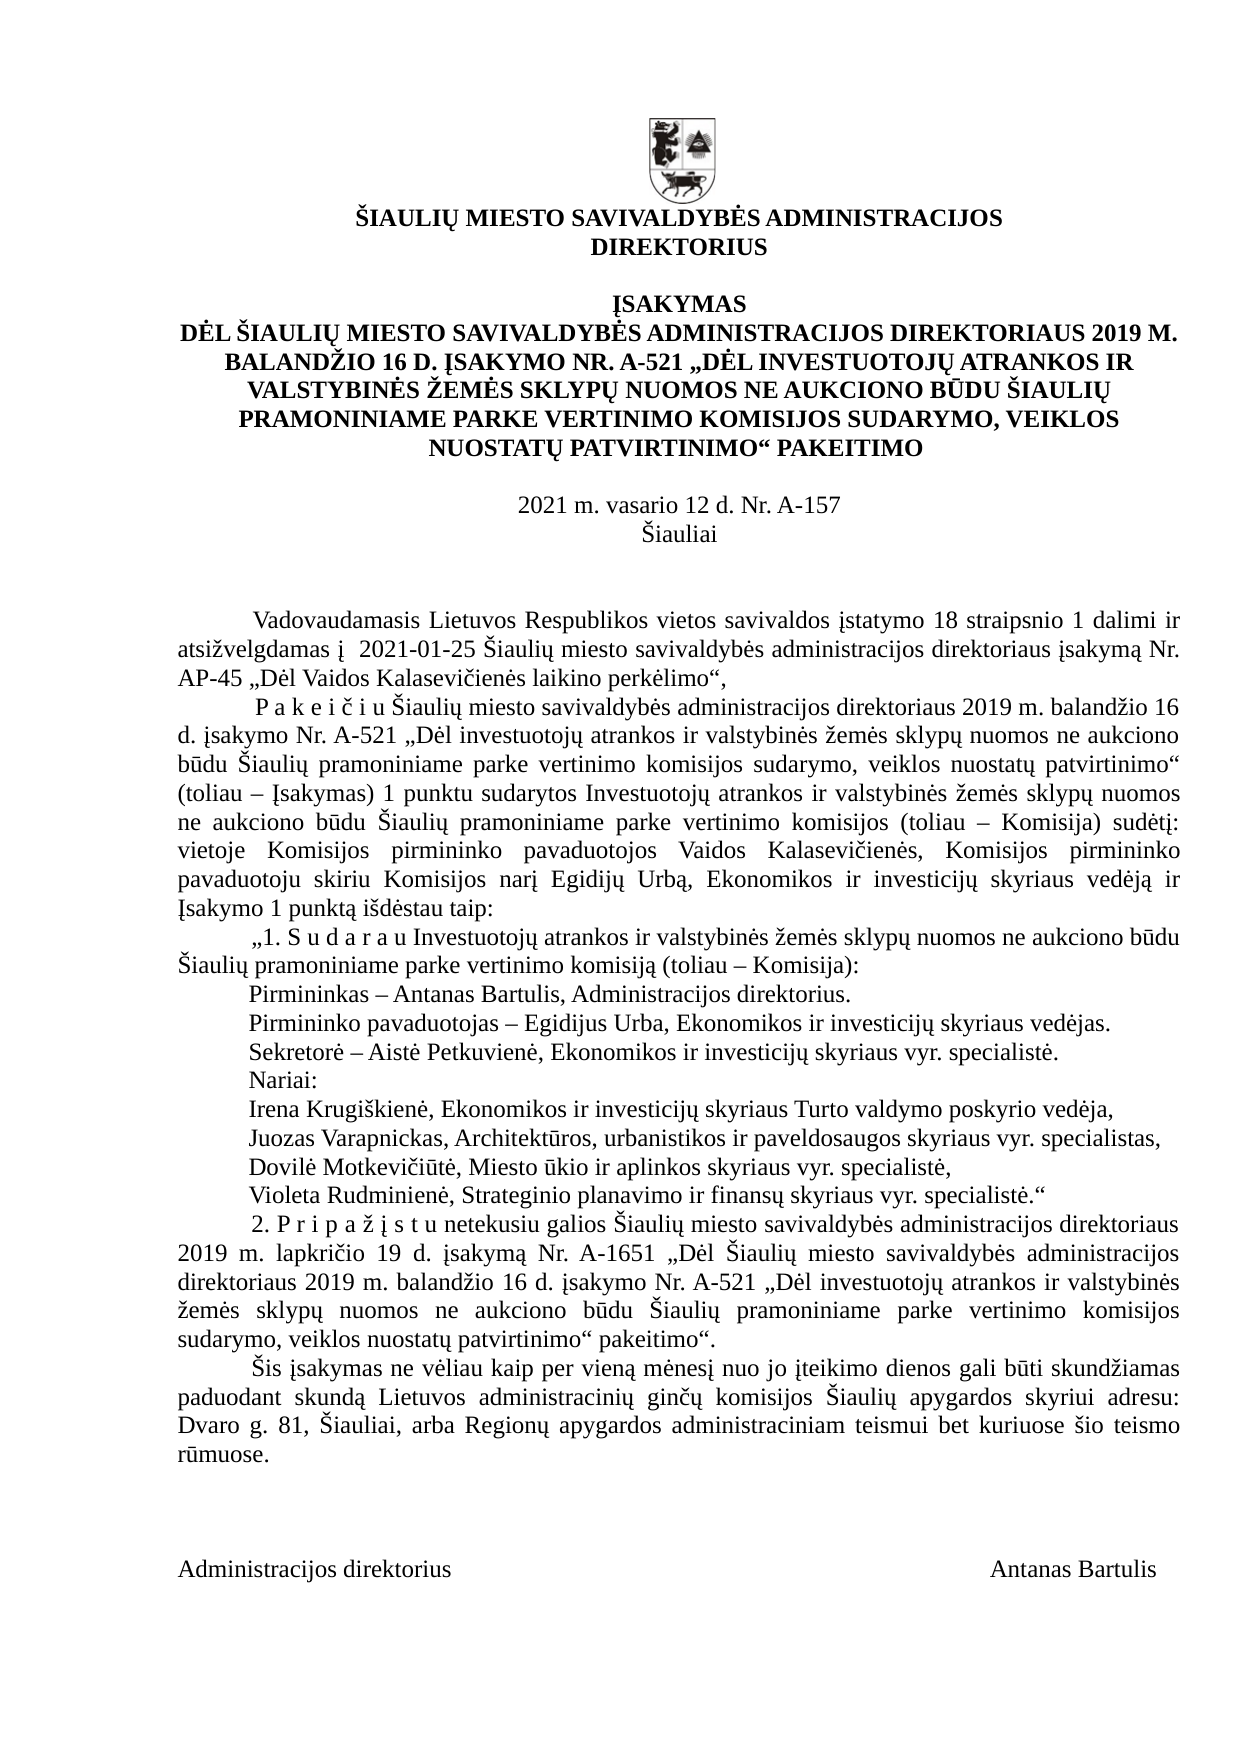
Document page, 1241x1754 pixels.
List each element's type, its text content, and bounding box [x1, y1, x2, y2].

text Vadovaudamasis Lietuvos Respublikos vietos savivaldos įstatymo 18 straipsnio 1 dalimi ir atsižvelgdamas į 2021-01-25 Šiaulių miesto savivaldybės administracijos direktoriaus įsakymą Nr. AP-45 „Dėl Vaidos Kalasevičienės laikino perkėlimo“, [177, 606, 1181, 692]
text Violeta Rudminienė, Strateginio planavimo ir finansų skyriaus vyr. specialistė.“ [177, 1181, 1181, 1209]
text Juozas Varapnickas, Architektūros, urbanistikos ir paveldosaugos skyriaus vyr. specialistas, [177, 1123, 1181, 1152]
text 2. P r i p a ž į s t u netekusiu galios Šiaulių miesto savivaldybės administracijos direktoriaus 2019 m. lapkričio 19 d. įsakymą Nr. A-1651 „Dėl Šiaulių miesto savivaldybės administracijos direktoriaus 2019 m. balandžio 16 d. įsakymo Nr. A-521 „Dėl investuotojų atrankos ir valstybinės žemės sklypų nuomos ne aukciono būdu Šiaulių pramoniniame parke vertinimo komisijos sudarymo, veiklos nuostatų patvirtinimo“ pakeitimo“. [177, 1209, 1181, 1353]
text Irena Krugiškienė, Ekonomikos ir investicijų skyriaus Turto valdymo poskyrio vedėja, [177, 1094, 1181, 1123]
text ŠIAULIŲ MIESTO SAVIVALDYBĖS ADMINISTRACIJOS [177, 203, 1181, 232]
text Šis įsakymas ne vėliau kaip per vieną mėnesį nuo jo įteikimo dienos gali būti skundžiamas paduodant skundą Lietuvos administracinių ginčų komisijos Šiaulių apygardos skyriui adresu: Dvaro g. 81, Šiauliai, arba Regionų apygardos administraciniam teismui bet kuriuose šio teismo rūmuose. [177, 1353, 1181, 1468]
text DIREKTORIUS [177, 232, 1181, 261]
text 2021 m. vasario 12 d. Nr. A-157 [177, 491, 1181, 519]
text ĮSAKYMAS [177, 289, 1181, 318]
text Pirmininkas – Antanas Bartulis, Administracijos direktorius. [177, 979, 1181, 1008]
text Šiauliai [177, 519, 1181, 548]
text Administracijos direktorius Antanas Bartulis [177, 1554, 1181, 1583]
text Sekretorė – Aistė Petkuvienė, Ekonomikos ir investicijų skyriaus vyr. specialistė. [177, 1037, 1181, 1066]
text Pirmininko pavaduotojas – Egidijus Urba, Ekonomikos ir investicijų skyriaus vedėjas. [177, 1008, 1181, 1037]
text P a k e i č i u Šiaulių miesto savivaldybės administracijos direktoriaus 2019 m. balandžio 16 d. įsakymo Nr. A-521 „Dėl investuotojų atrankos ir valstybinės žemės sklypų nuomos ne aukciono būdu Šiaulių pramoniniame parke vertinimo komisijos sudarymo, veiklos nuostatų patvirtinimo“ (toliau – Įsakymas) 1 punktu sudarytos Investuotojų atrankos ir valstybinės žemės sklypų nuomos ne aukciono būdu Šiaulių pramoniniame parke vertinimo komisijos (toliau – Komisija) sudėtį: vietoje Komisijos pirmininko pavaduotojos Vaidos Kalasevičienės, Komisijos pirmininko pavaduotoju skiriu Komisijos narį Egidijų Urbą, Ekonomikos ir investicijų skyriaus vedėją ir Įsakymo 1 punktą išdėstau taip: [177, 692, 1181, 922]
text Dovilė Motkevičiūtė, Miesto ūkio ir aplinkos skyriaus vyr. specialistė, [177, 1152, 1181, 1181]
text „1. S u d a r a u Investuotojų atrankos ir valstybinės žemės sklypų nuomos ne aukciono būdu Šiaulių pramoniniame parke vertinimo komisiją (toliau – Komisija): [177, 922, 1181, 979]
text Nariai: [177, 1066, 1181, 1094]
text DĖL ŠIAULIŲ MIESTO SAVIVALDYBĖS ADMINISTRACIJOS DIREKTORIAUS 2019 M. BALANDŽIO 16 D. ĮSAKYMO NR. A-521 „DĖL INVESTUOTOJŲ ATRANKOS IR VALSTYBINĖS ŽEMĖS SKLYPŲ NUOMOS NE AUKCIONO BŪDU ŠIAULIŲ PRAMONINIAME PARKE VERTINIMO KOMISIJOS SUDARYMO, VEIKLOS NUOSTATŲ PATVIRTINIMO“ PAKEITIMO [177, 318, 1181, 462]
